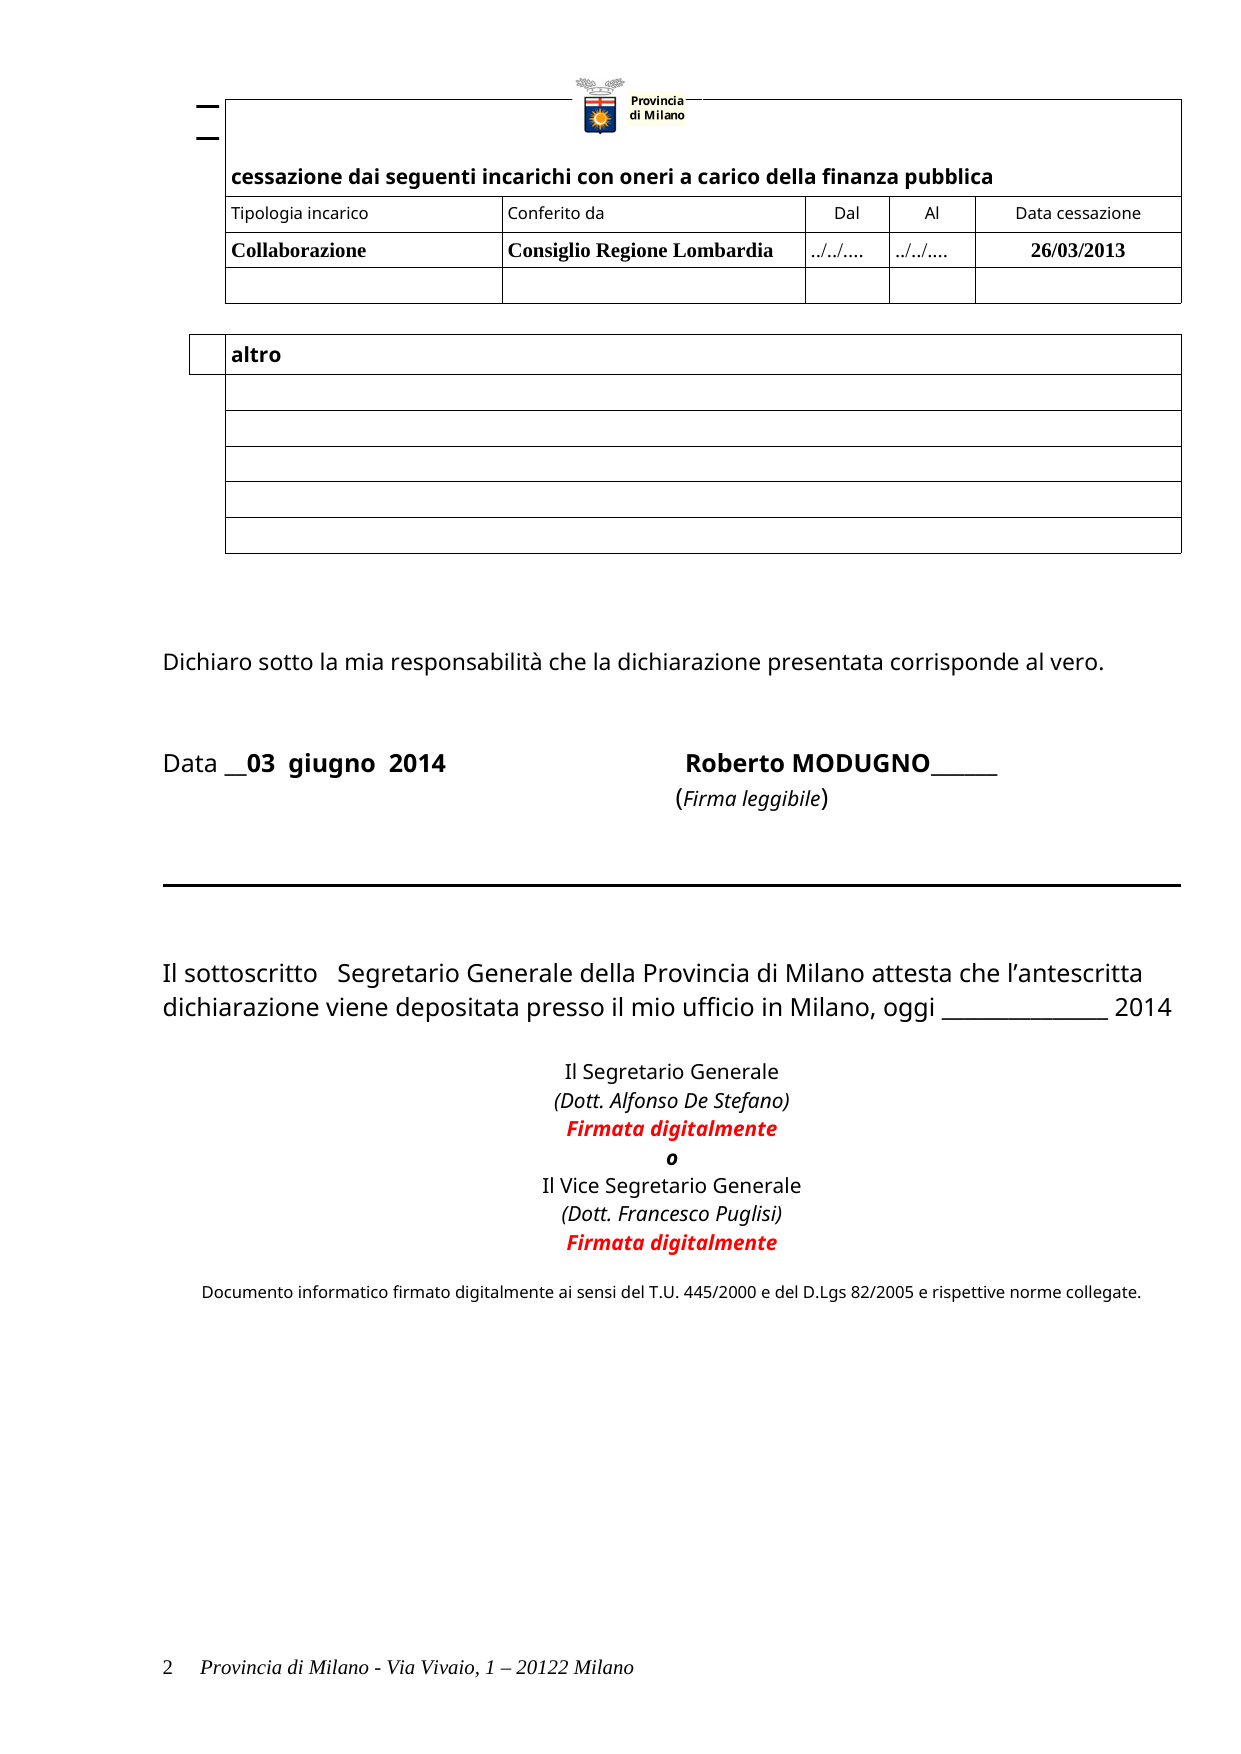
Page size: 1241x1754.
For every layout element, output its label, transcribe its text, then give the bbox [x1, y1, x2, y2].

table_cell [226, 268, 502, 303]
text Il sottoscritto Segretario Generale della Provincia di Milano attesta che l’antescritta dichiarazione viene depositata presso il mio ufficio in Milano, oggi _______________ 2014 [162, 955, 1181, 1023]
table_cell cessazione dai seguenti incarichi con oneri a carico della finanza pubblica [226, 100, 1181, 196]
table_cell [191, 99, 225, 196]
table_cell [226, 411, 1181, 446]
text (Dott. Alfonso De Stefano) [162, 1086, 1181, 1114]
text Il Vice Segretario Generale [162, 1171, 1181, 1199]
table_cell [226, 518, 1181, 552]
table_cell Tipologia incarico [226, 197, 502, 232]
table_cell [189, 517, 225, 552]
table_cell 26/03/2013 [976, 233, 1181, 267]
table_cell Al [890, 197, 975, 232]
table_cell [189, 410, 225, 446]
table_cell [189, 446, 225, 481]
text Il Segretario Generale [162, 1057, 1181, 1086]
table_cell Consiglio Regione Lombardia [503, 233, 805, 267]
table_cell [503, 268, 805, 303]
table_cell [890, 268, 975, 303]
text Documento informatico firmato digitalmente ai sensi del T.U. 445/2000 e del D.Lgs 82/2005 e rispettive norme collegate. [162, 1281, 1181, 1303]
table_cell ../../.... [890, 233, 975, 267]
table_header altro [226, 335, 1181, 374]
table_cell Dal [806, 197, 889, 232]
text (Firma leggibile) [162, 780, 1181, 814]
table_cell Data cessazione [976, 197, 1181, 232]
table_cell [806, 268, 889, 303]
text Firmata digitalmente [162, 1114, 1181, 1143]
table_cell [191, 196, 225, 232]
text Dichiaro sotto la mia responsabilità che la dichiarazione presentata corrisponde al vero. [162, 646, 1181, 677]
text Firmata digitalmente [162, 1228, 1181, 1256]
table_cell [191, 267, 225, 303]
table_header [190, 335, 225, 374]
table_cell Conferito da [503, 197, 805, 232]
table_cell [189, 481, 225, 517]
table_cell [976, 268, 1181, 303]
table_cell ../../.... [806, 233, 889, 267]
table_cell [189, 375, 225, 410]
table_cell [226, 375, 1181, 410]
text o [162, 1143, 1181, 1171]
text Data __03 giugno 2014 Roberto MODUGNO______ [162, 746, 1181, 780]
text (Dott. Francesco Puglisi) [162, 1199, 1181, 1228]
table_cell [191, 232, 225, 267]
table_cell Collaborazione [226, 233, 502, 267]
table_cell [226, 482, 1181, 517]
table_cell [226, 447, 1181, 481]
